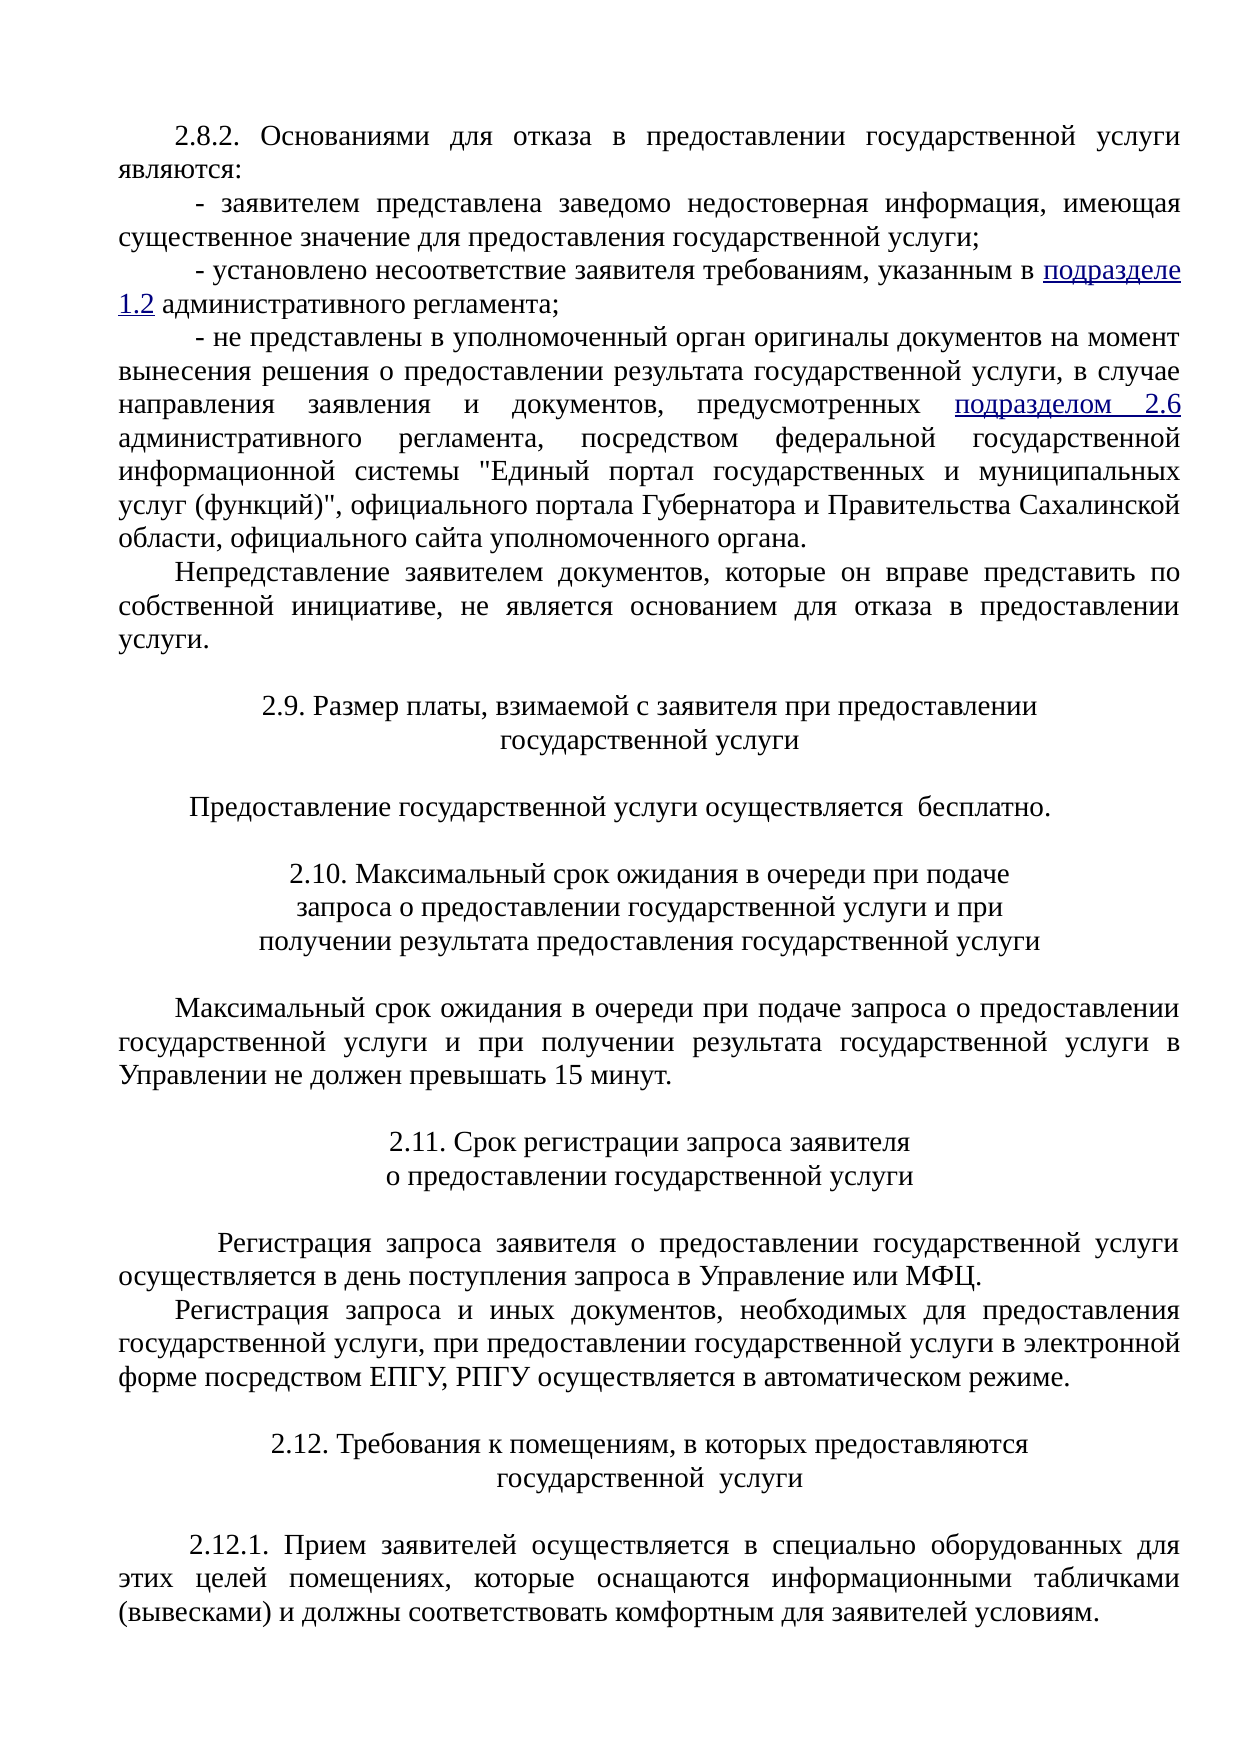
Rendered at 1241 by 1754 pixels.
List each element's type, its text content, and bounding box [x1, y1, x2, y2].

text 2.9. Размер платы, взимаемой с заявителя при предоставлении [118, 688, 1181, 722]
text - установлено несоответствие заявителя требованиям, указанным в подразделе 1.2 административного регламента; [118, 252, 1181, 319]
text Максимальный срок ожидания в очереди при подаче запроса о предоставлении государственной услуги и при получении результата государственной услуги в Управлении не должен превышать 15 минут. [118, 990, 1181, 1091]
text - заявителем представлена заведомо недостоверная информация, имеющая существенное значение для предоставления государственной услуги; [118, 185, 1181, 252]
text получении результата предоставления государственной услуги [118, 923, 1181, 957]
text Регистрация запроса заявителя о предоставлении государственной услуги осуществляется в день поступления запроса в Управление или МФЦ. [118, 1225, 1181, 1292]
text - не представлены в уполномоченный орган оригиналы документов на момент вынесения решения о предоставлении результата государственной услуги, в случае направления заявления и документов, предусмотренных подразделом 2.6 административного регламента, посредством федеральной государственной информационной системы "Единый портал государственных и муниципальных услуг (функций)", официального портала Губернатора и Правительства Сахалинской области, официального сайта уполномоченного органа. [118, 319, 1181, 554]
text 2.8.2. Основаниями для отказа в предоставлении государственной услуги являются: [118, 118, 1181, 185]
text 2.10. Максимальный срок ожидания в очереди при подаче [118, 856, 1181, 889]
text о предоставлении государственной услуги [118, 1158, 1181, 1191]
text 2.12.1. Прием заявителей осуществляется в специально оборудованных для этих целей помещениях, которые оснащаются информационными табличками (вывесками) и должны соответствовать комфортным для заявителей условиям. [118, 1527, 1181, 1627]
text Непредставление заявителем документов, которые он вправе представить по собственной инициативе, не является основанием для отказа в предоставлении услуги. [118, 554, 1181, 655]
text 2.12. Требования к помещениям, в которых предоставляются [118, 1426, 1181, 1460]
text Регистрация запроса и иных документов, необходимых для предоставления государственной услуги, при предоставлении государственной услуги в электронной форме посредством ЕПГУ, РПГУ осуществляется в автоматическом режиме. [118, 1292, 1181, 1393]
text запроса о предоставлении государственной услуги и при [118, 889, 1181, 923]
text государственной услуги [118, 1460, 1181, 1493]
text государственной услуги [118, 722, 1181, 755]
text 2.11. Срок регистрации запроса заявителя [118, 1124, 1181, 1158]
text Предоставление государственной услуги осуществляется бесплатно. [118, 789, 1181, 822]
